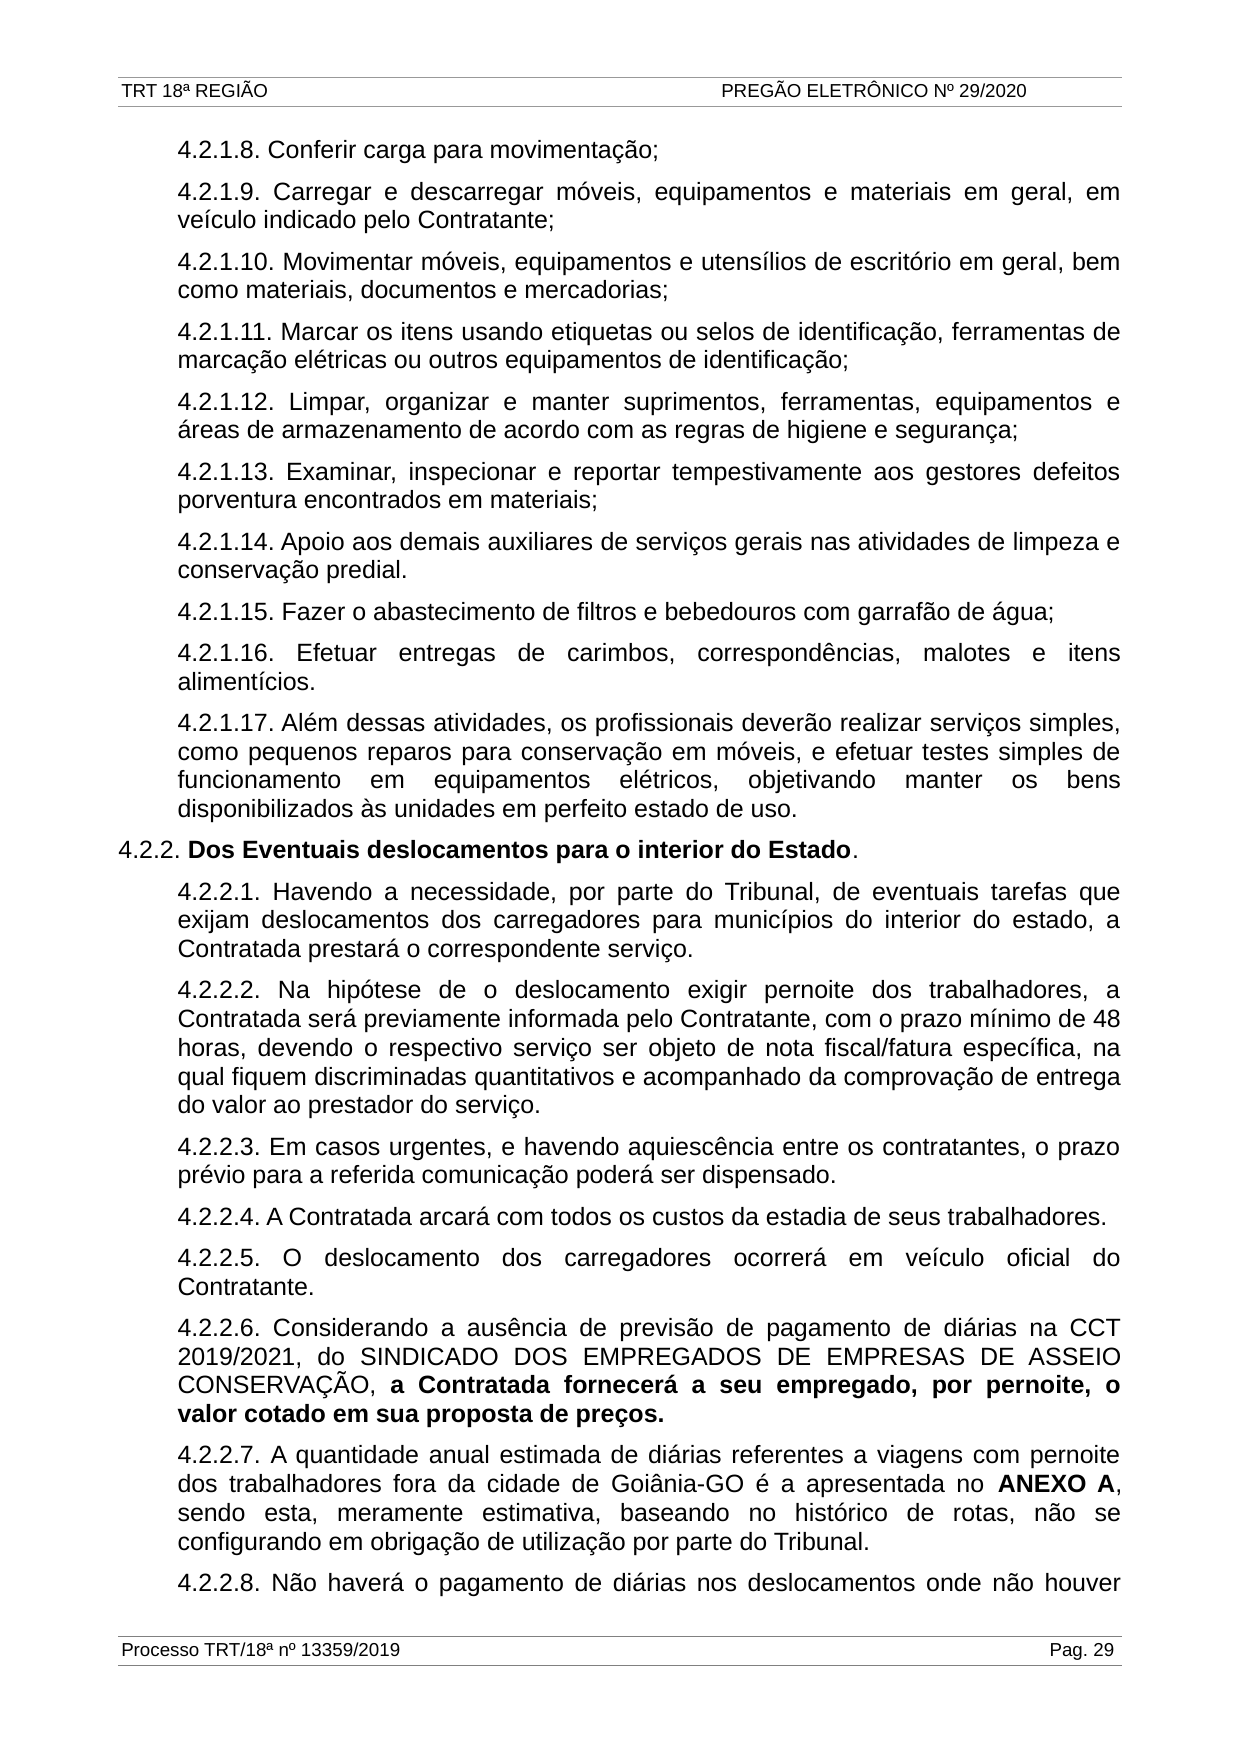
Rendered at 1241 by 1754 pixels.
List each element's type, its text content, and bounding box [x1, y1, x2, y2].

text 4.2.2.7. A quantidade anual estimada de diárias referentes a viagens com pernoite dos trabalhadores fora da cidade de Goiânia-GO é a apresentada no ANEXO A, sendo esta, meramente estimativa, baseando no histórico de rotas, não se configurando em obrigação de utilização por parte do Tribunal. [177, 1441, 1122, 1556]
text 4.2.2.5. O deslocamento dos carregadores ocorrerá em veículo oficial do Contratante. [177, 1243, 1122, 1301]
text 4.2.1.14. Apoio aos demais auxiliares de serviços gerais nas atividades de limpeza e conservação predial. [177, 527, 1122, 584]
text 4.2.2. Dos Eventuais deslocamentos para o interior do Estado. [118, 836, 1122, 864]
text 4.2.1.8. Conferir carga para movimentação; [177, 136, 1122, 164]
text 4.2.2.3. Em casos urgentes, e havendo aquiescência entre os contratantes, o prazo prévio para a referida comunicação poderá ser dispensado. [177, 1132, 1122, 1189]
text 4.2.2.1. Havendo a necessidade, por parte do Tribunal, de eventuais tarefas que exijam deslocamentos dos carregadores para municípios do interior do estado, a Contratada prestará o correspondente serviço. [177, 877, 1122, 963]
text 4.2.1.16. Efetuar entregas de carimbos, correspondências, malotes e itens alimentícios. [177, 638, 1122, 696]
text 4.2.1.17. Além dessas atividades, os profissionais deverão realizar serviços simples, como pequenos reparos para conservação em móveis, e efetuar testes simples de funcionamento em equipamentos elétricos, objetivando manter os bens disponibilizados às unidades em perfeito estado de uso. [177, 708, 1122, 823]
text 4.2.1.13. Examinar, inspecionar e reportar tempestivamente aos gestores defeitos porventura encontrados em materiais; [177, 457, 1122, 514]
text 4.2.1.11. Marcar os itens usando etiquetas ou selos de identificação, ferramentas de marcação elétricas ou outros equipamentos de identificação; [177, 317, 1122, 374]
text 4.2.1.10. Movimentar móveis, equipamentos e utensílios de escritório em geral, bem como materiais, documentos e mercadorias; [177, 247, 1122, 304]
text 4.2.2.8. Não haverá o pagamento de diárias nos deslocamentos onde não houver [177, 1568, 1122, 1597]
text 4.2.1.9. Carregar e descarregar móveis, equipamentos e materiais em geral, em veículo indicado pelo Contratante; [177, 177, 1122, 234]
text 4.2.2.6. Considerando a ausência de previsão de pagamento de diárias na CCT 2019/2021, do SINDICADO DOS EMPREGADOS DE EMPRESAS DE ASSEIO CONSERVAÇÃO, a Contratada fornecerá a seu empregado, por pernoite, o valor cotado em sua proposta de preços. [177, 1313, 1122, 1428]
text 4.2.2.4. A Contratada arcará com todos os custos da estadia de seus trabalhadores. [177, 1202, 1122, 1231]
text 4.2.2.2. Na hipótese de o deslocamento exigir pernoite dos trabalhadores, a Contratada será previamente informada pelo Contratante, com o prazo mínimo de 48 horas, devendo o respectivo serviço ser objeto de nota fiscal/fatura específica, na qual fiquem discriminadas quantitativos e acompanhado da comprovação de entrega do valor ao prestador do serviço. [177, 976, 1122, 1119]
text 4.2.1.12. Limpar, organizar e manter suprimentos, ferramentas, equipamentos e áreas de armazenamento de acordo com as regras de higiene e segurança; [177, 387, 1122, 444]
text 4.2.1.15. Fazer o abastecimento de filtros e bebedouros com garrafão de água; [177, 597, 1122, 626]
